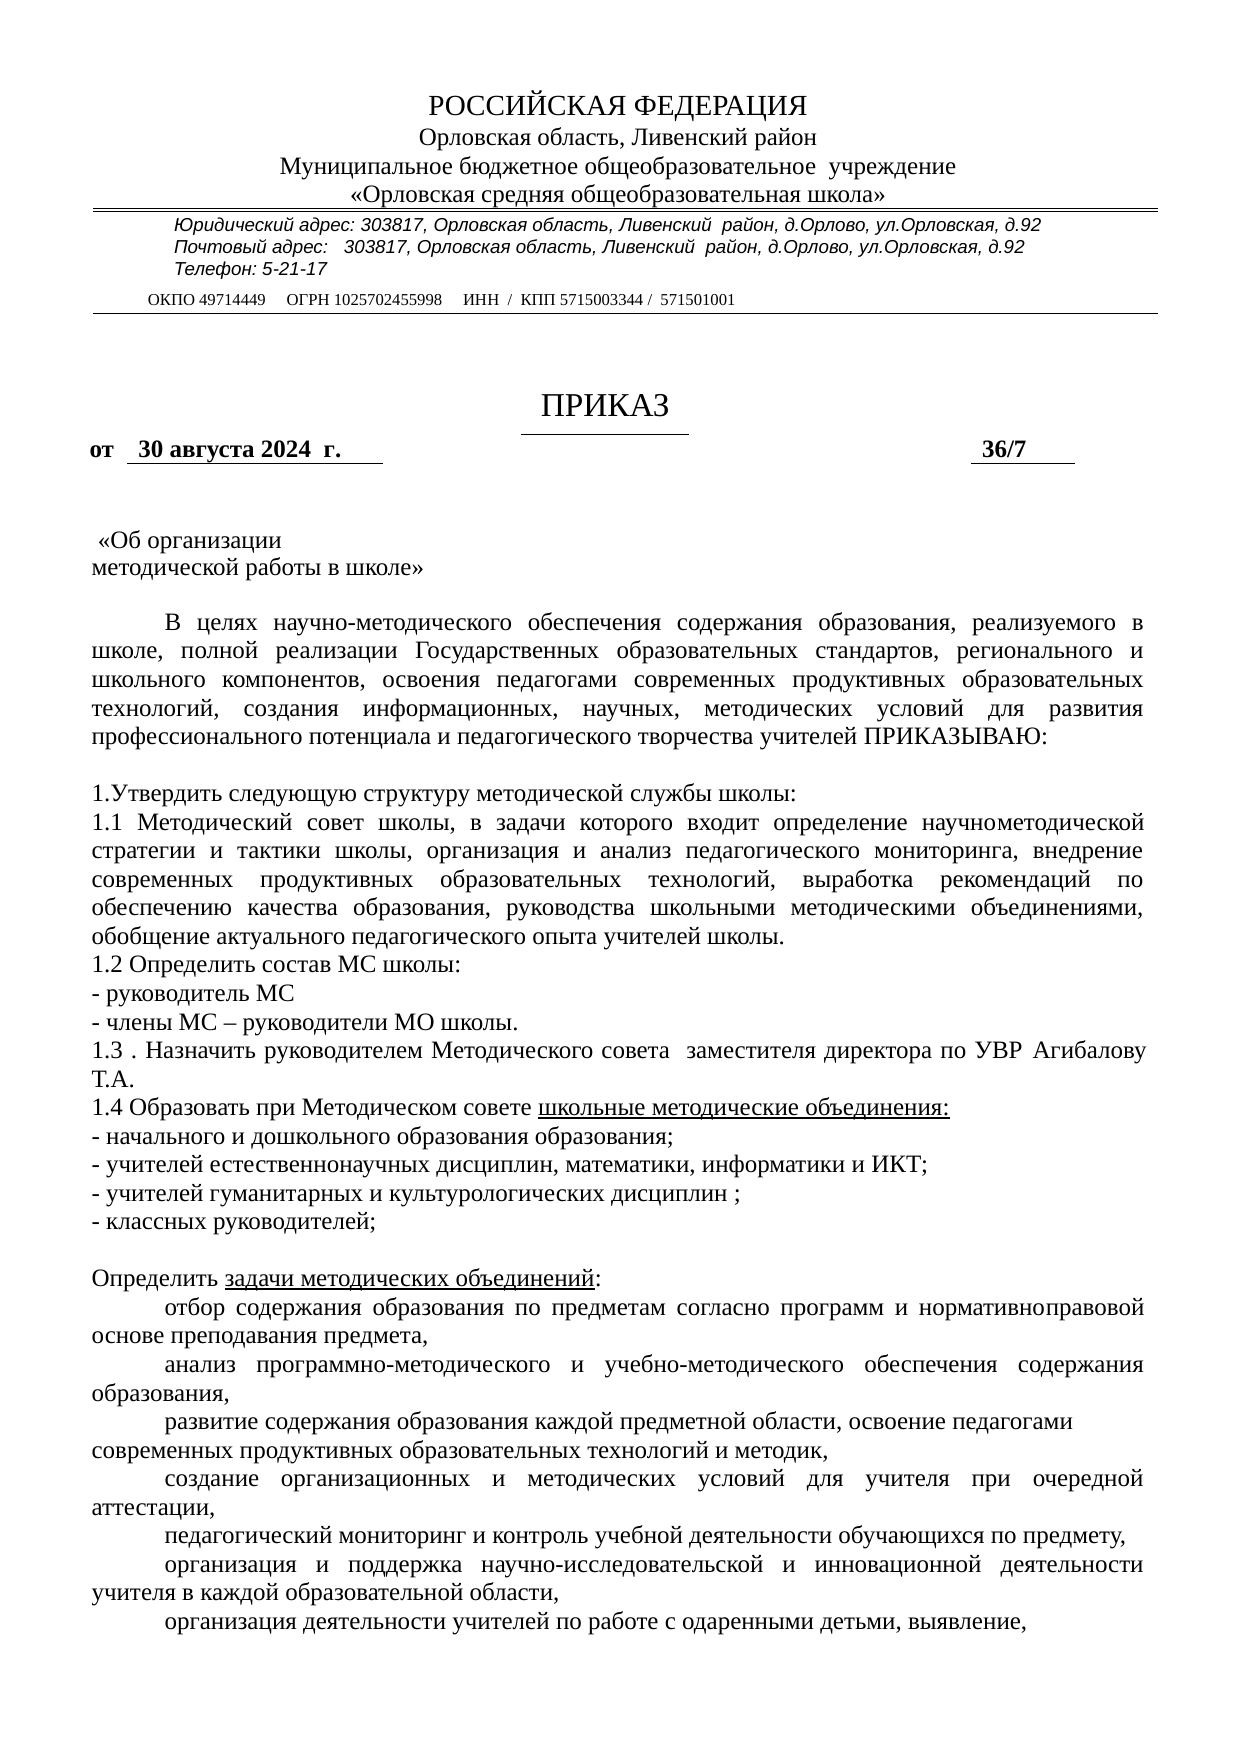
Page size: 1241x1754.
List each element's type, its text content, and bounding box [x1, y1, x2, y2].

list 1.3 . Назначить руководителем Методического совета заместителя директора по УВР Агибалову Т.А. [91, 1036, 1146, 1093]
table_cell от [78, 434, 127, 463]
text - начального и дошкольного образования образования; [91, 1121, 1057, 1150]
list - классных руководителей; [91, 1207, 871, 1235]
table_cell [93, 314, 1158, 326]
text Орловская область, Ливенский район [89, 122, 1146, 151]
text - руководитель МС [91, 978, 1144, 1007]
table_header [689, 385, 971, 433]
table_cell 30 августа 2024 г. [127, 434, 383, 463]
table_header [383, 385, 521, 433]
text Определить задачи методических объединений: [91, 1264, 871, 1292]
text В целях научно-методического обеспечения содержания образования, реализуемого в школе, полной реализации Государственных образовательных стандартов, регионального и школьного компонентов, освоения педагогами современных продуктивных образовательных технологий, создания информационных, научных, методических условий для развития профессионального потенциала и педагогического творчества учителей ПРИКАЗЫВАЮ: [91, 607, 1144, 750]
text методической работы в школе» [91, 553, 1146, 581]
list 1.Утвердить следующую структуру методической службы школы: [91, 779, 1146, 807]
table_header [971, 385, 1075, 433]
text создание организационных и методических условий для учителя при очередной аттестации, [91, 1464, 1144, 1521]
text отбор содержания образования по предметам согласно программ и нормативно­правовой основе преподавания предмета, [91, 1292, 1144, 1349]
list 1.4 Образовать при Методическом совете школьные методические объединения: [91, 1093, 1057, 1121]
table_header [78, 385, 127, 433]
text организация и поддержка научно-исследовательской и инновационной деятельности учителя в каждой образовательной области, [91, 1549, 1144, 1606]
text педагогический мониторинг и контроль учебной деятельности обучающихся по предмету, [91, 1521, 1144, 1549]
text «Орловская средняя общеобразовательная школа» [89, 179, 1146, 208]
text развитие содержания образования каждой предметной области, освоение педагогами современных продуктивных образовательных технологий и методик, [91, 1407, 1144, 1464]
text Муниципальное бюджетное общеобразовательное учреждение [89, 151, 1146, 179]
table_header [127, 385, 383, 433]
text анализ программно-методического и учебно-методического обеспечения содержания образования, [91, 1349, 1144, 1407]
table_cell [689, 434, 971, 463]
text - члены МС – руководители МО школы. [91, 1007, 1144, 1036]
table_cell [521, 435, 689, 463]
text организация деятельности учителей по работе с одаренными детьми, выявление, [91, 1606, 1144, 1635]
table_header ПРИКАЗ [521, 385, 689, 433]
table_cell 36/7 [971, 434, 1075, 463]
text «Об организации [91, 527, 1146, 553]
table_cell [383, 434, 521, 463]
text РОССИЙСКАЯ ФЕДЕРАЦИЯ [89, 88, 1146, 122]
list 1.2 Определить состав МС школы: [91, 950, 1144, 978]
list 1.1 Методический совет школы, в задачи которого входит определение научно­методической стратегии и тактики школы, организация и анализ педагогического мониторинга, внедрение современных продуктивных образовательных технологий, выработка рекомендаций по обеспечению качества образования, руководства школьными методическими объединениями, обобщение актуального педагогического опыта учителей школы. [91, 807, 1144, 950]
table_header Юридический адрес: 303817, Орловская область, Ливенский район, д.Орлово, ул.Орловская, д.92 Почтовый адрес: 303817, Орловская область, Ливенский район, д.Орлово, ул.Орловская, д.92 Телефон: 5-21-17 ОКПО 49714449 ОГРН 1025702455998 ИНН / КПП 5715003344 / 571501001 [93, 212, 1158, 312]
text - учителей гуманитарных и культурологических дисциплин ; [91, 1178, 871, 1207]
text - учителей естественнонаучных дисциплин, математики, информатики и ИКТ; [91, 1150, 1146, 1178]
